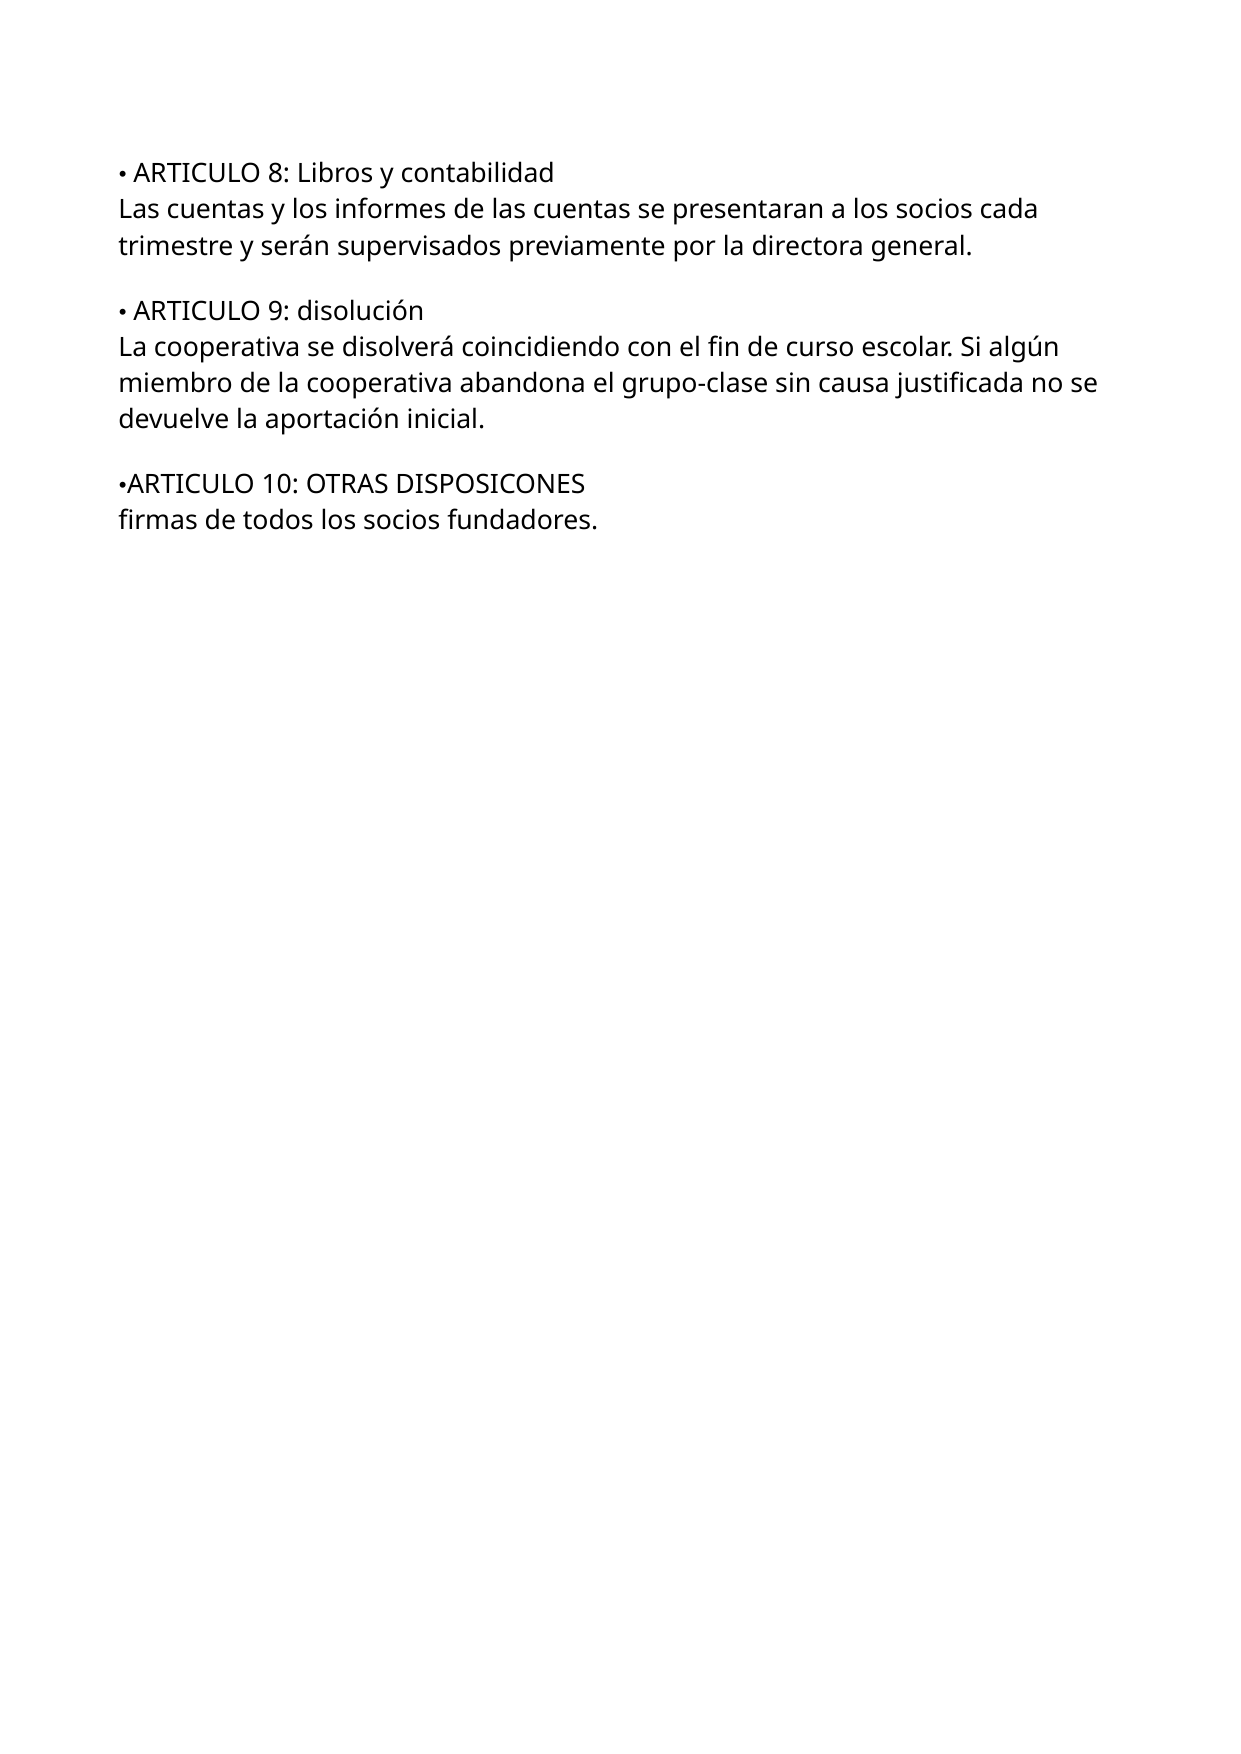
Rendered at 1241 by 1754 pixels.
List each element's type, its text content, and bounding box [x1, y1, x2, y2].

text •ARTICULO 10: OTRAS DISPOSICONES [118, 465, 1122, 501]
text Las cuentas y los informes de las cuentas se presentaran a los socios cada trimestre y serán supervisados previamente por la directora general. [118, 190, 1122, 263]
text • ARTICULO 8: Libros y contabilidad [118, 154, 1122, 190]
text • ARTICULO 9: disolución [118, 291, 1122, 328]
text La cooperativa se disolverá coincidiendo con el fin de curso escolar. Si algún miembro de la cooperativa abandona el grupo-clase sin causa justificada no se devuelve la aportación inicial. [118, 328, 1122, 436]
text firmas de todos los socios fundadores. [118, 501, 1122, 537]
